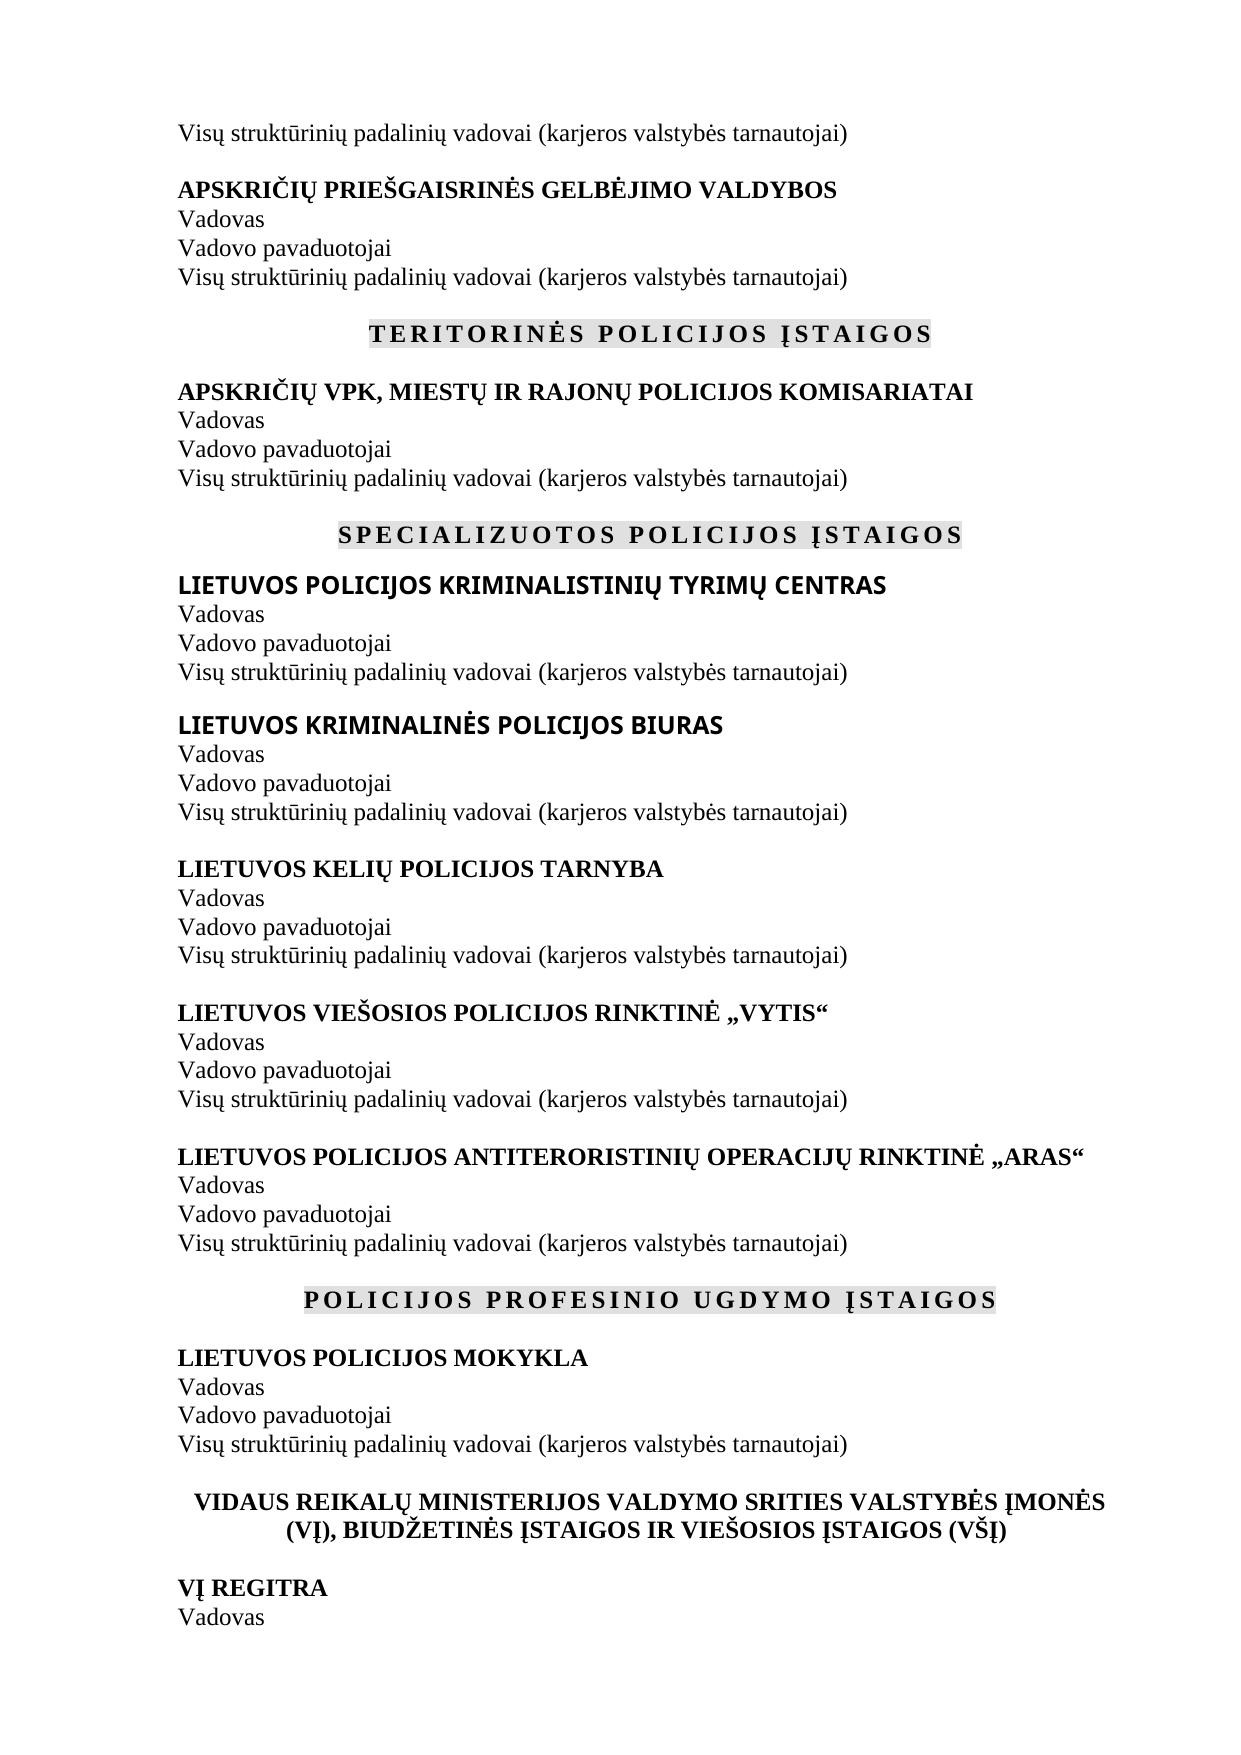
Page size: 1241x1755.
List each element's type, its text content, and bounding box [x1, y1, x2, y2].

text LIETUVOS POLICIJOS MOKYKLA [177, 1343, 1122, 1372]
text LIETUVOS KELIŲ POLICIJOS TARNYBA [177, 854, 1122, 883]
text LIETUVOS POLICIJOS KRIMINALISTINIŲ TYRIMŲ CENTRAS [177, 574, 1122, 599]
text Visų struktūrinių padalinių vadovai (karjeros valstybės tarnautojai) [177, 657, 1122, 686]
text APSKRIČIŲ PRIEŠGAISRINĖS GELBĖJIMO VALDYBOS [177, 176, 1122, 204]
text Vadovo pavaduotojai [177, 1199, 1122, 1228]
text Vadovo pavaduotojai [177, 434, 1122, 463]
text Vadovas [177, 599, 1122, 628]
text Vadovas [177, 406, 1122, 434]
text Vadovas [177, 1171, 1122, 1199]
text VĮ REGITRA [177, 1573, 1122, 1602]
text LIETUVOS KRIMINALINĖS POLICIJOS BIURAS [177, 714, 1122, 739]
text Visų struktūrinių padalinių vadovai (karjeros valstybės tarnautojai) [177, 941, 1122, 969]
text Visų struktūrinių padalinių vadovai (karjeros valstybės tarnautojai) [177, 1228, 1122, 1257]
text SPECIALIZUOTOS POLICIJOS ĮSTAIGOS [177, 521, 1122, 549]
text Vadovo pavaduotojai [177, 912, 1122, 941]
text Vadovas [177, 1027, 1122, 1056]
text TERITORINĖS POLICIJOS ĮSTAIGOS [177, 319, 1122, 348]
text Vadovas [177, 739, 1122, 768]
text Vadovas [177, 204, 1122, 233]
text Visų struktūrinių padalinių vadovai (karjeros valstybės tarnautojai) [177, 1429, 1122, 1458]
text Vadovas [177, 883, 1122, 912]
text Visų struktūrinių padalinių vadovai (karjeros valstybės tarnautojai) [177, 262, 1122, 291]
text Vadovas [177, 1602, 1122, 1631]
text Vadovo pavaduotojai [177, 628, 1122, 657]
text VIDAUS REIKALŲ MINISTERIJOS VALDYMO SRITIES VALSTYBĖS ĮMONĖS (VĮ), BIUDŽETINĖS ĮSTAIGOS IR VIEŠOSIOS ĮSTAIGOS (VŠĮ) [177, 1487, 1122, 1544]
text Lietuvos viešosios policijos rinktinė „Vytis“ [177, 998, 1122, 1027]
text Visų struktūrinių padalinių vadovai (karjeros valstybės tarnautojai) [177, 1084, 1122, 1113]
text POLICIJOS PROFESINIO UGDYMO ĮSTAIGOS [177, 1286, 1122, 1314]
text Lietuvos policijos antiteroristinių operacijų rinktinė „Aras“ [177, 1142, 1122, 1171]
text Vadovo pavaduotojai [177, 233, 1122, 262]
text Visų struktūrinių padalinių vadovai (karjeros valstybės tarnautojai) [177, 118, 1122, 147]
text Vadovas [177, 1372, 1122, 1401]
text APSKRIČIŲ VPK, MIESTŲ IR RAJONŲ POLICIJOS KOMISARIATAI [177, 377, 1122, 406]
text Vadovo pavaduotojai [177, 1401, 1122, 1429]
text Vadovo pavaduotojai [177, 768, 1122, 797]
text Vadovo pavaduotojai [177, 1056, 1122, 1084]
text Visų struktūrinių padalinių vadovai (karjeros valstybės tarnautojai) [177, 797, 1122, 826]
text Visų struktūrinių padalinių vadovai (karjeros valstybės tarnautojai) [177, 463, 1122, 492]
